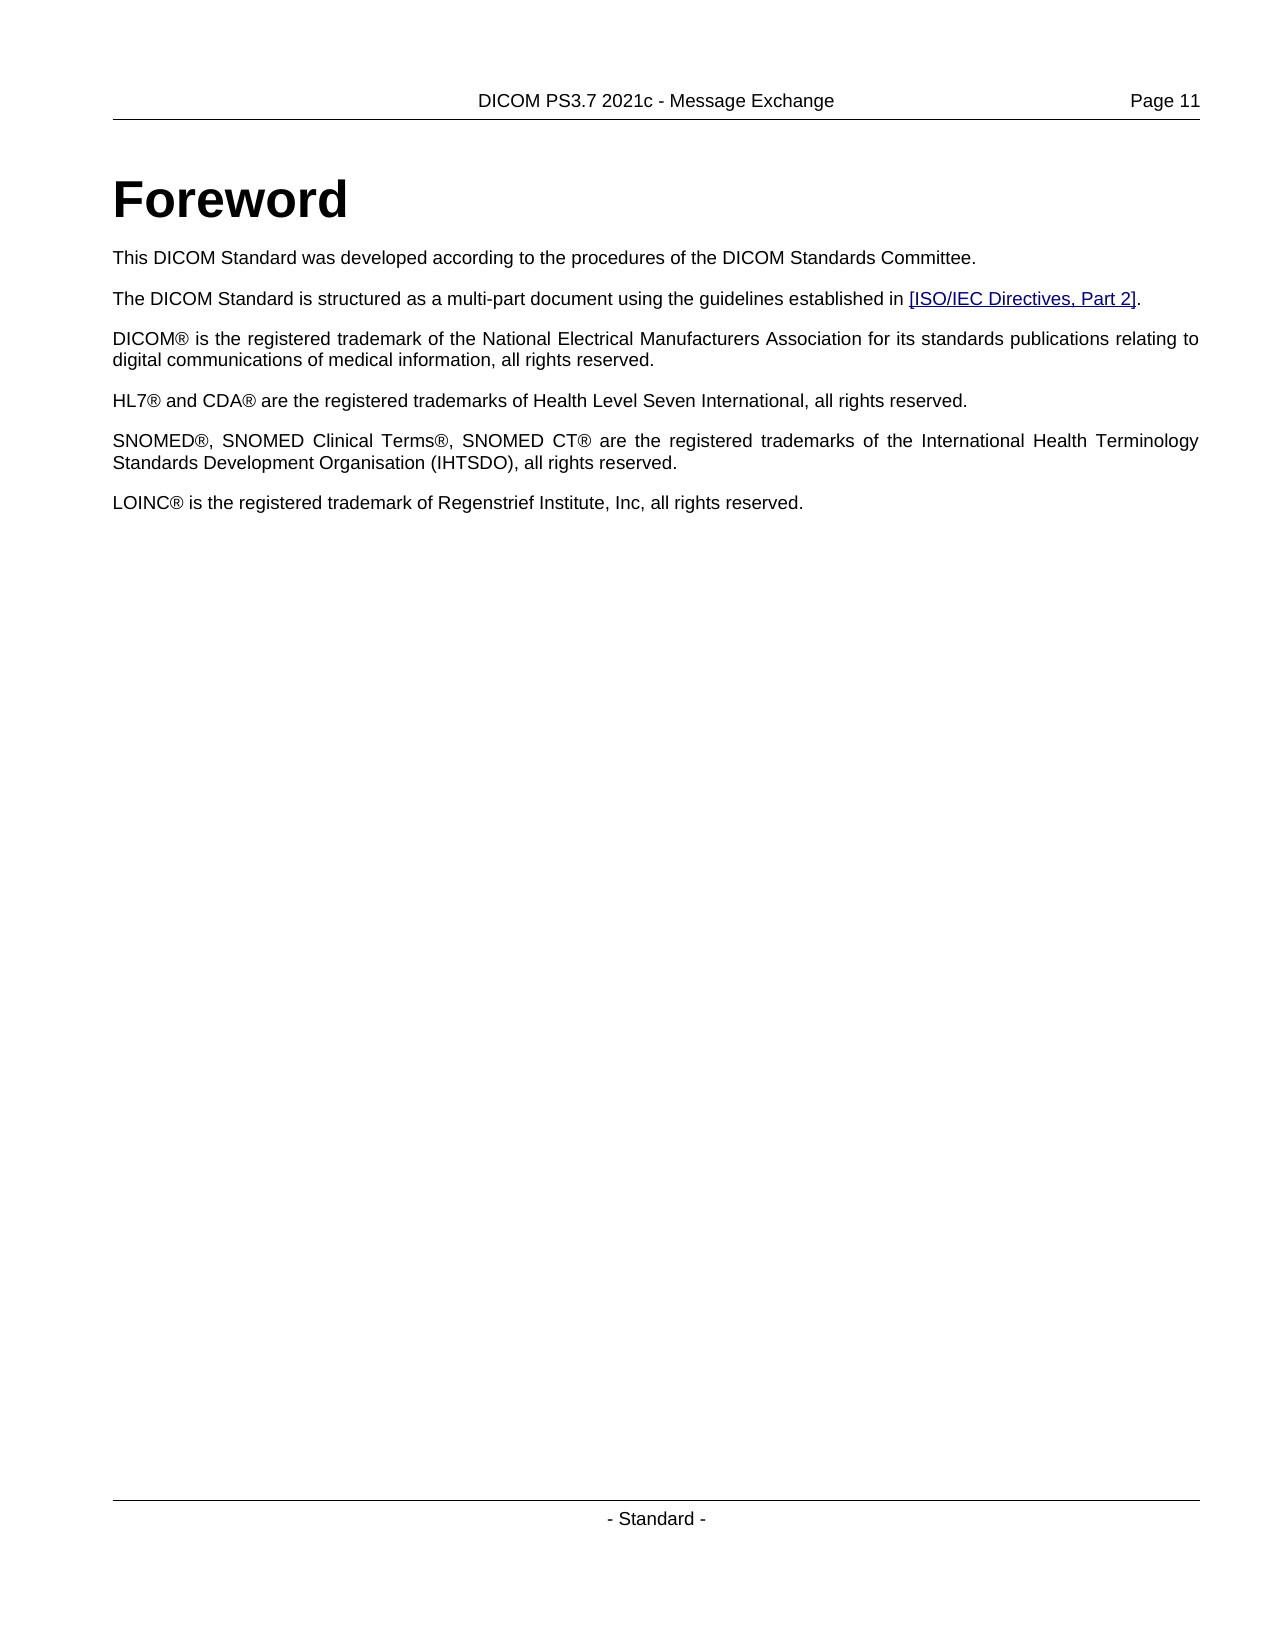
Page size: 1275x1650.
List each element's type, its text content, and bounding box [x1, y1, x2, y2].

text SNOMED®, SNOMED Clinical Terms®, SNOMED CT® are the registered trademarks of the International Health Terminology Standards Development Organisation (IHTSDO), all rights reserved. [112, 430, 1200, 473]
text DICOM® is the registered trademark of the National Electrical Manufacturers Association for its standards publications relating to digital communications of medical information, all rights reserved. [112, 328, 1200, 371]
text This DICOM Standard was developed according to the procedures of the DICOM Standards Committee. [112, 247, 1200, 269]
text HL7® and CDA® are the registered trademarks of Health Level Seven International, all rights reserved. [112, 389, 1200, 411]
text The DICOM Standard is structured as a multi-part document using the guidelines established in [ISO/IEC Directives, Part 2]. [112, 287, 1200, 309]
text Foreword [112, 169, 1200, 228]
text LOINC® is the registered trademark of Regenstrief Institute, Inc, all rights reserved. [112, 492, 1200, 513]
